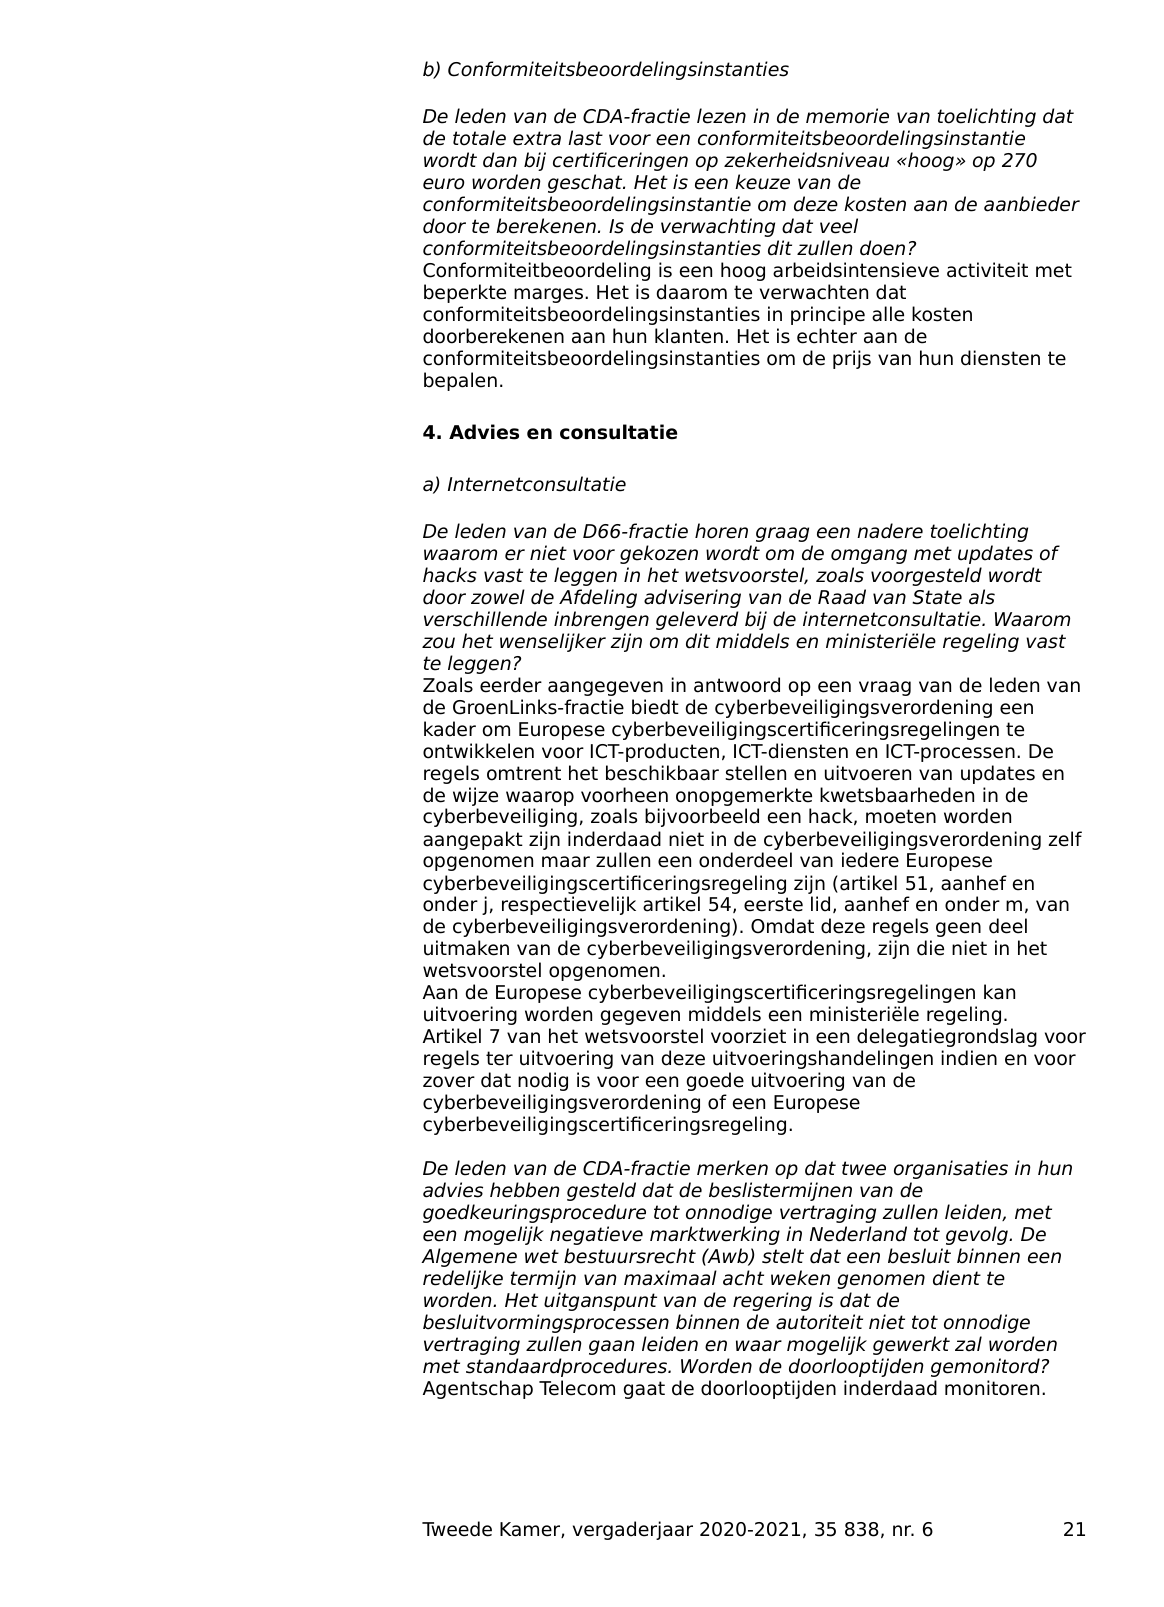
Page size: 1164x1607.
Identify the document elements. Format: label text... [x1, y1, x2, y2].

subtitle 4. Advies en consultatie [422, 422, 1087, 444]
subtitle a) Internetconsultatie [422, 474, 1087, 496]
text Agentschap Telecom gaat de doorlooptijden inderdaad monitoren. [422, 1378, 1087, 1400]
subtitle b) Conformiteitsbeoordelingsinstanties [422, 59, 1087, 81]
text De leden van de D66-fractie horen graag een nadere toelichting waarom er niet voor gekozen wordt om de omgang met updates of hacks vast te leggen in het wetsvoorstel, zoals voorgesteld wordt door zowel de Afdeling advisering van de Raad van State als verschillende inbrengen geleverd bij de internetconsultatie. Waarom zou het wenselijker zijn om dit middels en ministeriële regeling vast te leggen? [422, 521, 1087, 674]
text Zoals eerder aangegeven in antwoord op een vraag van de leden van de GroenLinks-fractie biedt de cyberbeveiligingsverordening een kader om Europese cyberbeveiligingscertificeringsregelingen te ontwikkelen voor ICT-producten, ICT-diensten en ICT-processen. De regels omtrent het beschikbaar stellen en uitvoeren van updates en de wijze waarop voorheen onopgemerkte kwetsbaarheden in de cyberbeveiliging, zoals bijvoorbeeld een hack, moeten worden aangepakt zijn inderdaad niet in de cyberbeveiligingsverordening zelf opgenomen maar zullen een onderdeel van iedere Europese cyberbeveiligingscertificeringsregeling zijn (artikel 51, aanhef en onder j, respectievelijk artikel 54, eerste lid, aanhef en onder m, van de cyberbeveiligingsverordening). Omdat deze regels geen deel uitmaken van de cyberbeveiligingsverordening, zijn die niet in het wetsvoorstel opgenomen. [422, 674, 1087, 982]
text De leden van de CDA-fractie lezen in de memorie van toelichting dat de totale extra last voor een conformiteitsbeoordelingsinstantie wordt dan bij certificeringen op zekerheidsniveau «hoog» op 270 euro worden geschat. Het is een keuze van de conformiteitsbeoordelingsinstantie om deze kosten aan de aanbieder door te berekenen. Is de verwachting dat veel conformiteitsbeoordelingsinstanties dit zullen doen? [422, 106, 1087, 260]
text Conformiteitbeoordeling is een hoog arbeidsintensieve activiteit met beperkte marges. Het is daarom te verwachten dat conformiteitsbeoordelingsinstanties in principe alle kosten doorberekenen aan hun klanten. Het is echter aan de conformiteitsbeoordelingsinstanties om de prijs van hun diensten te bepalen. [422, 260, 1087, 392]
text De leden van de CDA-fractie merken op dat twee organisaties in hun advies hebben gesteld dat de beslistermijnen van de goedkeuringsprocedure tot onnodige vertraging zullen leiden, met een mogelijk negatieve marktwerking in Nederland tot gevolg. De Algemene wet bestuursrecht (Awb) stelt dat een besluit binnen een redelijke termijn van maximaal acht weken genomen dient te worden. Het uitganspunt van de regering is dat de besluitvormingsprocessen binnen de autoriteit niet tot onnodige vertraging zullen gaan leiden en waar mogelijk gewerkt zal worden met standaardprocedures. Worden de doorlooptijden gemonitord? [422, 1158, 1087, 1378]
text Aan de Europese cyberbeveiligingscertificeringsregelingen kan uitvoering worden gegeven middels een ministeriële regeling. Artikel 7 van het wetsvoorstel voorziet in een delegatiegrondslag voor regels ter uitvoering van deze uitvoeringshandelingen indien en voor zover dat nodig is voor een goede uitvoering van de cyberbeveiligingsverordening of een Europese cyberbeveiligingscertificeringsregeling. [422, 982, 1087, 1136]
